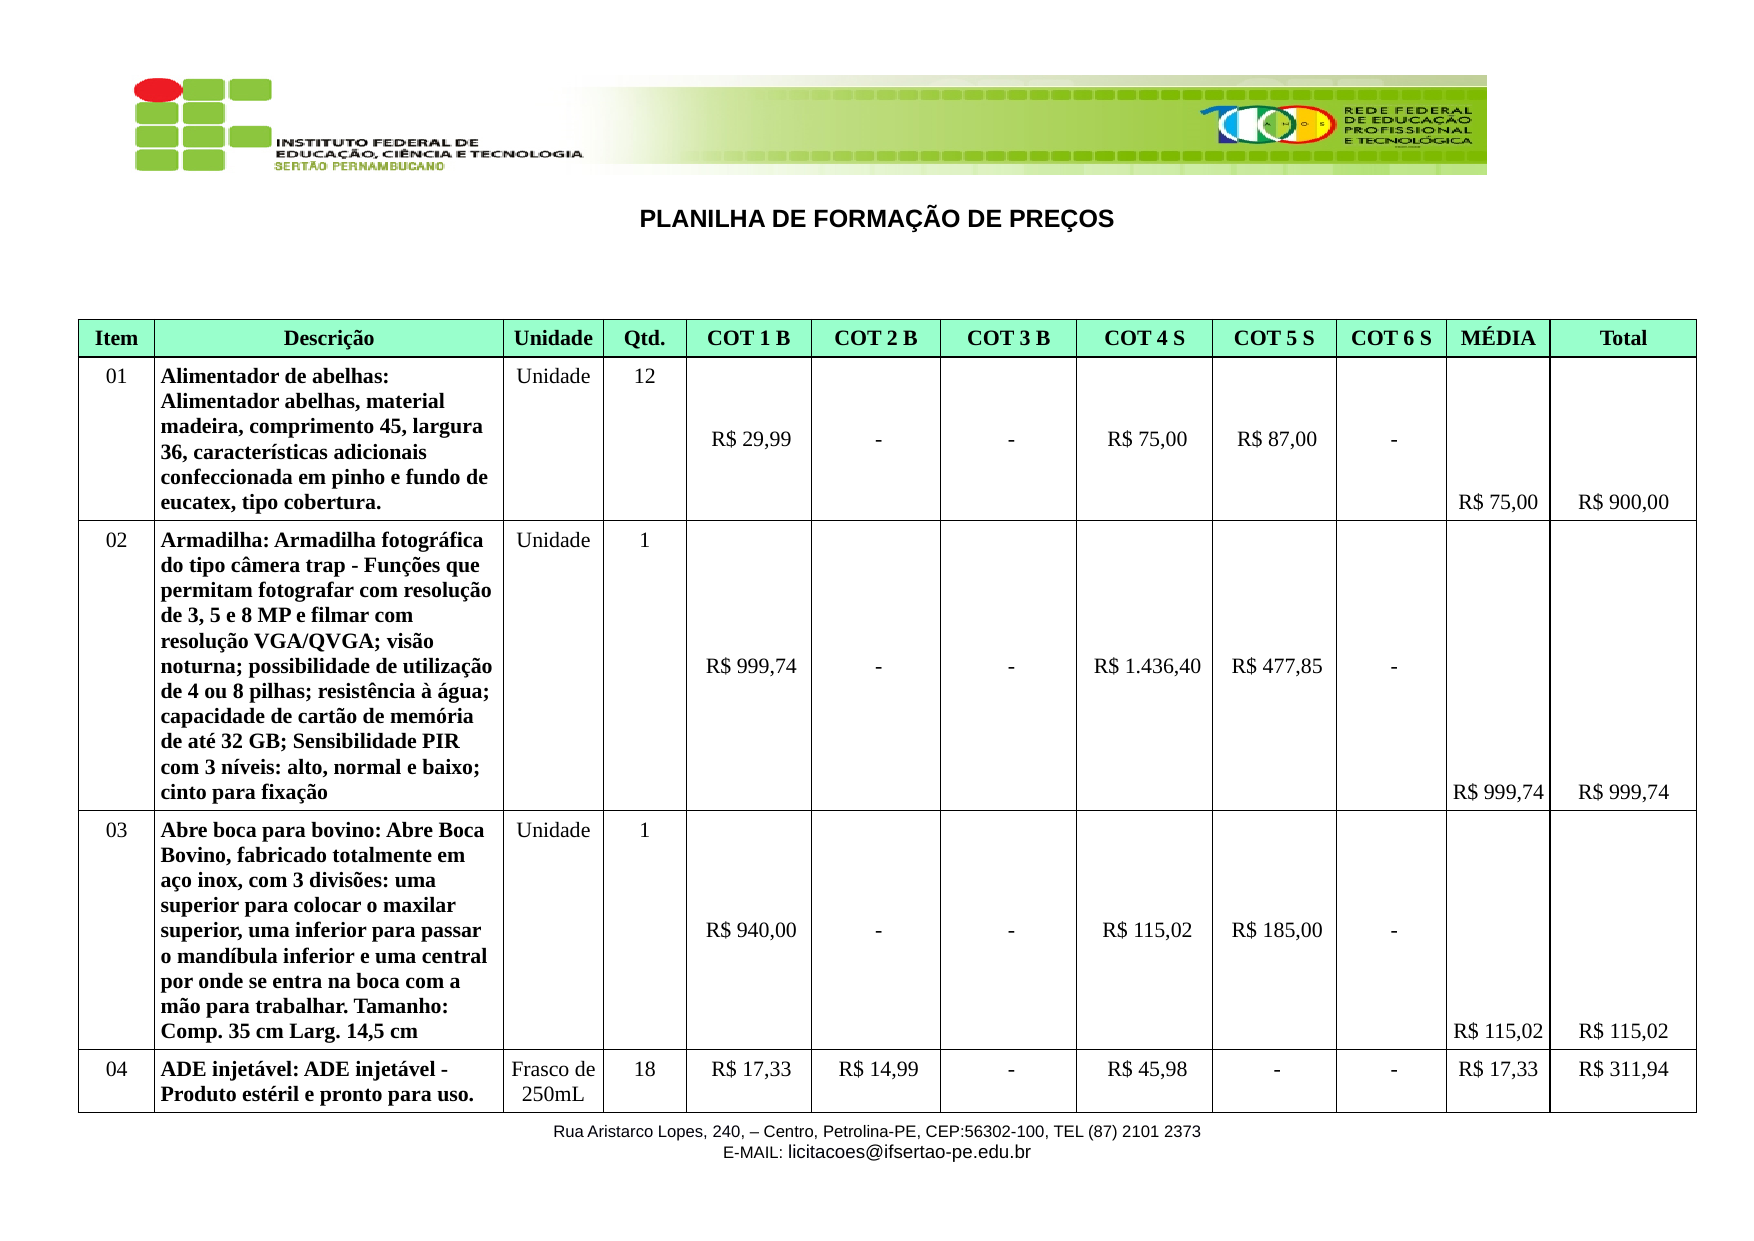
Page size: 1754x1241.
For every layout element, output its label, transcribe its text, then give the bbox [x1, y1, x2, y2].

table_cell R$ 29,99 [687, 358, 811, 520]
table_cell R$ 115,02 [1447, 811, 1549, 1049]
table_cell R$ 115,02 [1077, 811, 1212, 1049]
table_cell 03 [79, 811, 154, 1049]
table_cell R$ 999,74 [1447, 521, 1549, 810]
table_header COT 4 S [1077, 320, 1212, 356]
table_header Unidade [504, 320, 603, 356]
table_cell - [1337, 521, 1446, 810]
table_cell - [941, 1050, 1076, 1112]
table_cell R$ 14,99 [812, 1050, 940, 1112]
table_cell ADE injetável: ADE injetável - Produto estéril e pronto para uso. [155, 1050, 503, 1112]
table_header Item [79, 320, 154, 356]
table_cell 12 [604, 358, 686, 520]
table_cell - [812, 358, 940, 520]
table_cell R$ 999,74 [1551, 521, 1696, 810]
table_cell - [812, 811, 940, 1049]
table_cell Alimentador de abelhas: Alimentador abelhas, material madeira, comprimento 45, largura 36, características adicionais confeccionada em pinho e fundo de eucatex, tipo cobertura. [155, 358, 503, 520]
table_header MÉDIA [1447, 320, 1549, 356]
text PLANILHA DE FORMAÇÃO DE PREÇOS [118, 204, 1636, 232]
table_cell Abre boca para bovino: Abre Boca Bovino, fabricado totalmente em aço inox, com 3 divisões: uma superior para colocar o maxilar superior, uma inferior para passar o mandíbula inferior e uma central por onde se entra na boca com a mão para trabalhar. Tamanho: Comp. 35 cm Larg. 14,5 cm [155, 811, 503, 1049]
table_cell - [1213, 1050, 1336, 1112]
table_cell Unidade [504, 521, 603, 810]
table_cell R$ 999,74 [687, 521, 811, 810]
table_cell R$ 477,85 [1213, 521, 1336, 810]
table_cell - [1337, 811, 1446, 1049]
table_cell R$ 311,94 [1551, 1050, 1696, 1112]
table_cell R$ 940,00 [687, 811, 811, 1049]
table_cell R$ 1.436,40 [1077, 521, 1212, 810]
picture [118, 75, 1487, 175]
table_cell 18 [604, 1050, 686, 1112]
table_cell R$ 17,33 [687, 1050, 811, 1112]
table_cell R$ 900,00 [1551, 358, 1696, 520]
table_cell - [1337, 1050, 1446, 1112]
table_cell - [1337, 358, 1446, 520]
table_cell Armadilha: Armadilha fotográfica do tipo câmera trap - Funções que permitam fotografar com resolução de 3, 5 e 8 MP e filmar com resolução VGA/QVGA; visão noturna; possibilidade de utilização de 4 ou 8 pilhas; resistência à água; capacidade de cartão de memória de até 32 GB; Sensibilidade PIR com 3 níveis: alto, normal e baixo; cinto para fixação [155, 521, 503, 810]
table_cell 1 [604, 521, 686, 810]
table_cell R$ 75,00 [1447, 358, 1549, 520]
table_header COT 1 B [687, 320, 811, 356]
table_header COT 2 B [812, 320, 940, 356]
table_cell Unidade [504, 811, 603, 1049]
table_cell - [812, 521, 940, 810]
table_cell 01 [79, 358, 154, 520]
table_cell - [941, 521, 1076, 810]
table_cell R$ 87,00 [1213, 358, 1336, 520]
table_cell R$ 45,98 [1077, 1050, 1212, 1112]
table_cell R$ 185,00 [1213, 811, 1336, 1049]
table_cell R$ 75,00 [1077, 358, 1212, 520]
table_cell 02 [79, 521, 154, 810]
table_cell R$ 17,33 [1447, 1050, 1549, 1112]
table_cell 04 [79, 1050, 154, 1112]
table_cell - [941, 358, 1076, 520]
table_header COT 3 B [941, 320, 1076, 356]
table_header Total [1551, 320, 1696, 356]
table_header COT 6 S [1337, 320, 1446, 356]
table_header Descrição [155, 320, 503, 356]
table_cell - [941, 811, 1076, 1049]
table_header COT 5 S [1213, 320, 1336, 356]
table_cell 1 [604, 811, 686, 1049]
table_cell R$ 115,02 [1551, 811, 1696, 1049]
table_header Qtd. [604, 320, 686, 356]
table_cell Unidade [504, 358, 603, 520]
table_cell Frasco de 250mL [504, 1050, 603, 1112]
